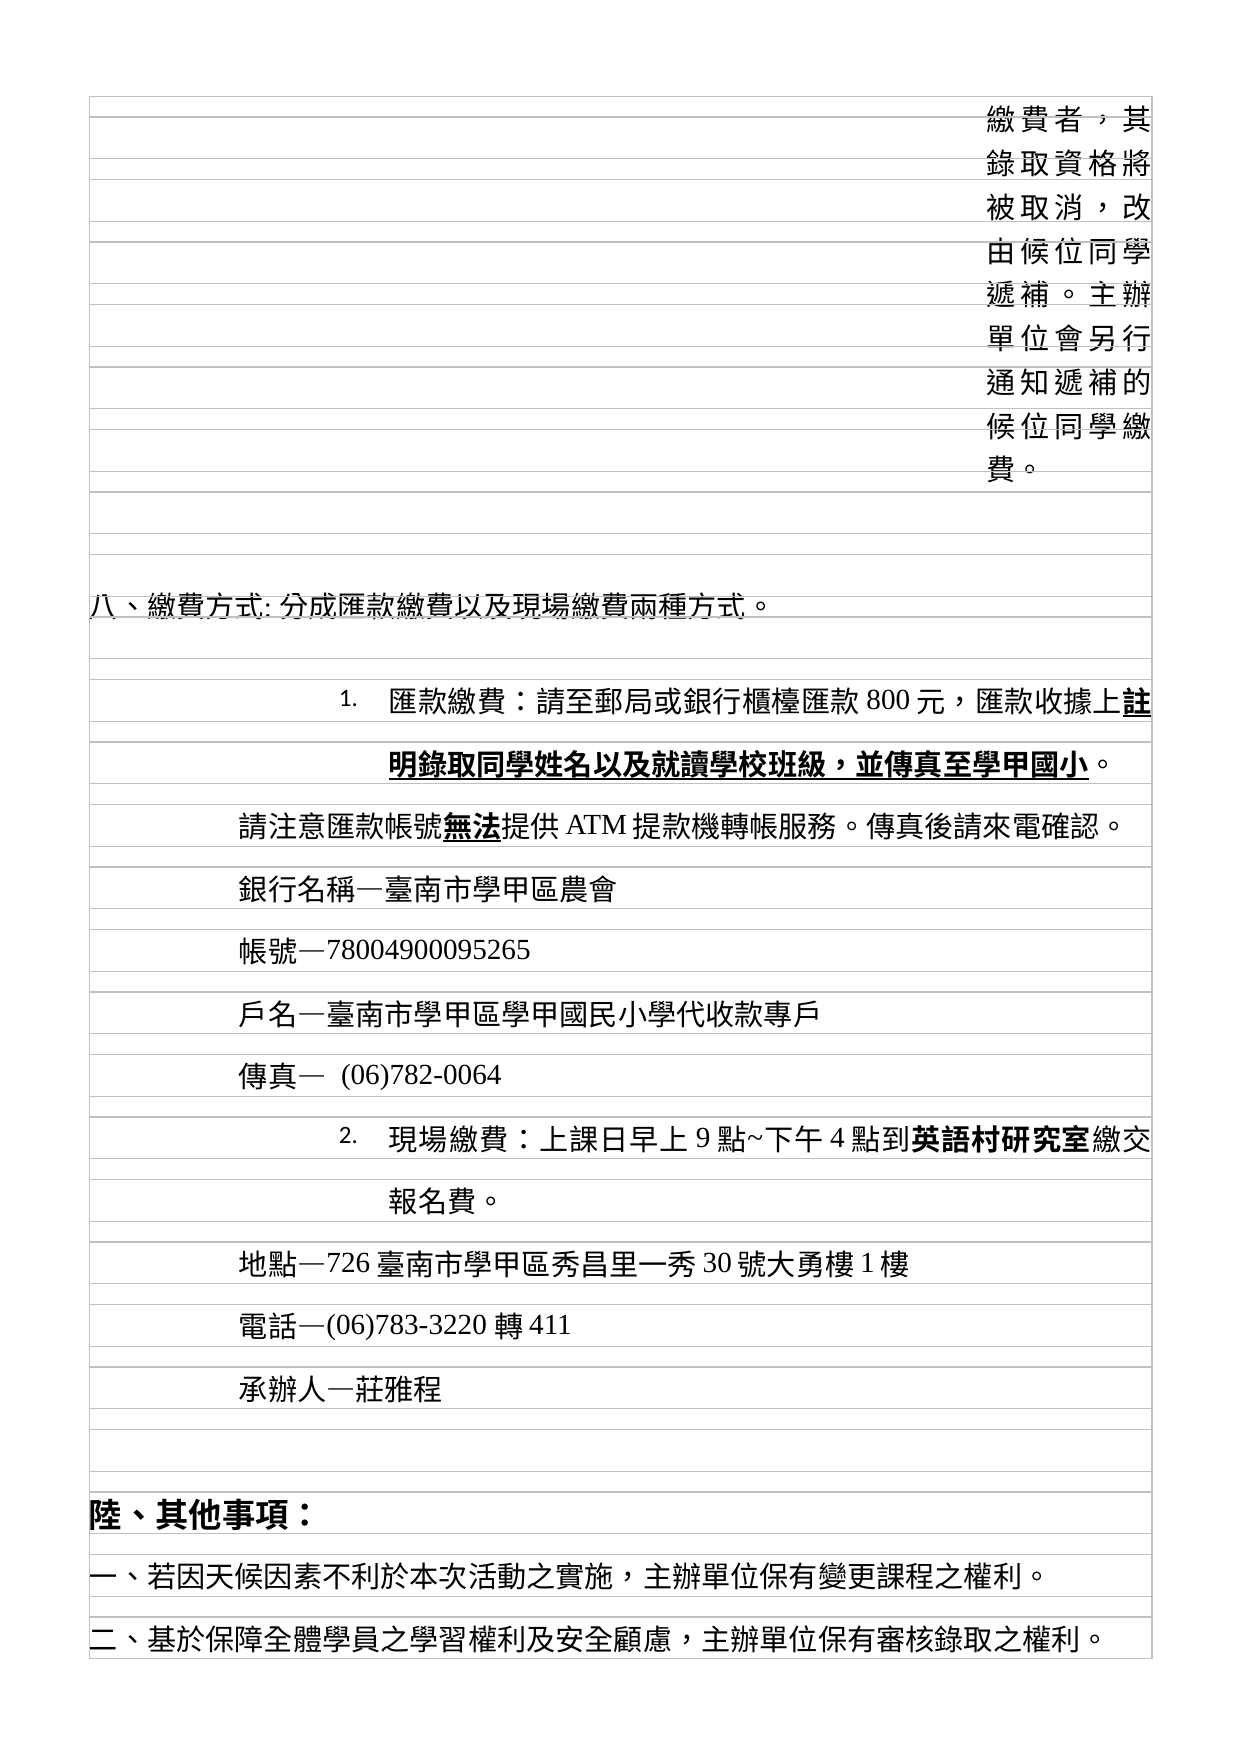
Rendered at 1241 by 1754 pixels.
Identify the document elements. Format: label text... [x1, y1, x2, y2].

list 請確定錄取後再繳費。錄取同學請在1月20日(五)下午4點前繳交報名費800元。超過期限未繳費者，其錄取資格將被取消，改由候位同學遞補。主辦單位會另行通知遞補的候位同學繳費。 [936, 368, 1151, 408]
text 二、基於保障全體學員之學習權利及安全顧慮，主辦單位保有審核錄取之權利。 [90, 1618, 1151, 1658]
list 請確定錄取後再繳費。錄取同學請在1月20日(五)下午4點前繳交報名費800元。超過期限未繳費者，其錄取資格將被取消，改由候位同學遞補。主辦單位會另行通知遞補的候位同學繳費。 [936, 430, 1151, 471]
text 陸、其他事項： [90, 1493, 1151, 1533]
list [339, 659, 1151, 679]
text [239, 1222, 1151, 1241]
text 八、繳費方式: 分成匯款繳費以及現場繳費兩種方式。 [90, 581, 1151, 596]
text 銀行名稱—臺南市學甲區農會 [239, 868, 1151, 908]
text [239, 1347, 1151, 1366]
text [90, 1472, 1151, 1491]
text 承辦人—莊雅程 [239, 1368, 1151, 1408]
text 八、繳費方式: 分成匯款繳費以及現場繳費兩種方式。 [253, 597, 290, 616]
list 明錄取同學姓名以及就讀學校班級，並傳真至學甲國小。 [339, 743, 1151, 783]
text 八、繳費方式: 分成匯款繳費以及現場繳費兩種方式。 [535, 597, 584, 616]
list 請確定錄取後再繳費。錄取同學請在1月20日(五)下午4點前繳交報名費800元。超過期限未繳費者，其錄取資格將被取消，改由候位同學遞補。主辦單位會另行通知遞補的候位同學繳費。 [936, 305, 1151, 346]
list 現場繳費：上課日早上9點~下午4點到英語村研究室繳交 [339, 1118, 1151, 1158]
text [239, 1034, 1151, 1054]
text [239, 972, 1151, 991]
list 請確定錄取後再繳費。錄取同學請在1月20日(五)下午4點前繳交報名費800元。超過期限未繳費者，其錄取資格將被取消，改由候位同學遞補。主辦單位會另行通知遞補的候位同學繳費。 [936, 97, 1151, 116]
list 請確定錄取後再繳費。錄取同學請在1月20日(五)下午4點前繳交報名費800元。超過期限未繳費者，其錄取資格將被取消，改由候位同學遞補。主辦單位會另行通知遞補的候位同學繳費。 [936, 159, 1151, 179]
list [339, 1159, 1151, 1179]
text 傳真— (06)782-0064 [239, 1055, 1151, 1096]
text [90, 1597, 1151, 1616]
text 地點—726臺南市學甲區秀昌里一秀30號大勇樓1樓 [239, 1243, 1151, 1283]
text 八、繳費方式: 分成匯款繳費以及現場繳費兩種方式。 [342, 597, 409, 616]
list 請確定錄取後再繳費。錄取同學請在1月20日(五)下午4點前繳交報名費800元。超過期限未繳費者，其錄取資格將被取消，改由候位同學遞補。主辦單位會另行通知遞補的候位同學繳費。 [936, 284, 1038, 304]
text 八、繳費方式: 分成匯款繳費以及現場繳費兩種方式。 [735, 597, 1151, 616]
list 請確定錄取後再繳費。錄取同學請在1月20日(五)下午4點前繳交報名費800元。超過期限未繳費者，其錄取資格將被取消，改由候位同學遞補。主辦單位會另行通知遞補的候位同學繳費。 [936, 118, 1151, 158]
list 報名費。 [339, 1180, 1151, 1221]
list 匯款繳費：請至郵局或銀行櫃檯匯款800元，匯款收據上註 [339, 680, 1151, 721]
text [90, 1534, 1151, 1554]
list [339, 722, 1151, 741]
text [239, 1284, 1151, 1304]
text [239, 909, 1151, 929]
list 請確定錄取後再繳費。錄取同學請在1月20日(五)下午4點前繳交報名費800元。超過期限未繳費者，其錄取資格將被取消，改由候位同學遞補。主辦單位會另行通知遞補的候位同學繳費。 [936, 222, 1151, 241]
text 八、繳費方式: 分成匯款繳費以及現場繳費兩種方式。 [217, 597, 254, 616]
text 電話—(06)783-3220 轉411 [239, 1305, 1151, 1346]
text 一、若因天候因素不利於本次活動之實施，主辦單位保有變更課程之權利。 [90, 1555, 1151, 1596]
list 請確定錄取後再繳費。錄取同學請在1月20日(五)下午4點前繳交報名費800元。超過期限未繳費者，其錄取資格將被取消，改由候位同學遞補。主辦單位會另行通知遞補的候位同學繳費。 [936, 347, 1151, 366]
text 八、繳費方式: 分成匯款繳費以及現場繳費兩種方式。 [285, 597, 312, 616]
text 帳號—78004900095265 [239, 930, 1151, 971]
text 八、繳費方式: 分成匯款繳費以及現場繳費兩種方式。 [107, 597, 160, 616]
list 請確定錄取後再繳費。錄取同學請在1月20日(五)下午4點前繳交報名費800元。超過期限未繳費者，其錄取資格將被取消，改由候位同學遞補。主辦單位會另行通知遞補的候位同學繳費。 [936, 180, 1151, 221]
text 八、繳費方式: 分成匯款繳費以及現場繳費兩種方式。 [90, 618, 1151, 627]
text [239, 784, 1151, 804]
list [339, 1097, 1151, 1116]
list 請確定錄取後再繳費。錄取同學請在1月20日(五)下午4點前繳交報名費800元。超過期限未繳費者，其錄取資格將被取消，改由候位同學遞補。主辦單位會另行通知遞補的候位同學繳費。 [936, 409, 1151, 429]
text 請注意匯款帳號無法提供ATM提款機轉帳服務。傳真後請來電確認。 [239, 805, 1151, 846]
list 請確定錄取後再繳費。錄取同學請在1月20日(五)下午4點前繳交報名費800元。超過期限未繳費者，其錄取資格將被取消，改由候位同學遞補。主辦單位會另行通知遞補的候位同學繳費。 [936, 472, 1151, 489]
text 八、繳費方式: 分成匯款繳費以及現場繳費兩種方式。 [699, 597, 736, 616]
text 戶名—臺南市學甲區學甲國民小學代收款專戶 [239, 993, 1151, 1033]
text [239, 847, 1151, 866]
list 請確定錄取後再繳費。錄取同學請在1月20日(五)下午4點前繳交報名費800元。超過期限未繳費者，其錄取資格將被取消，改由候位同學遞補。主辦單位會另行通知遞補的候位同學繳費。 [936, 243, 1151, 283]
